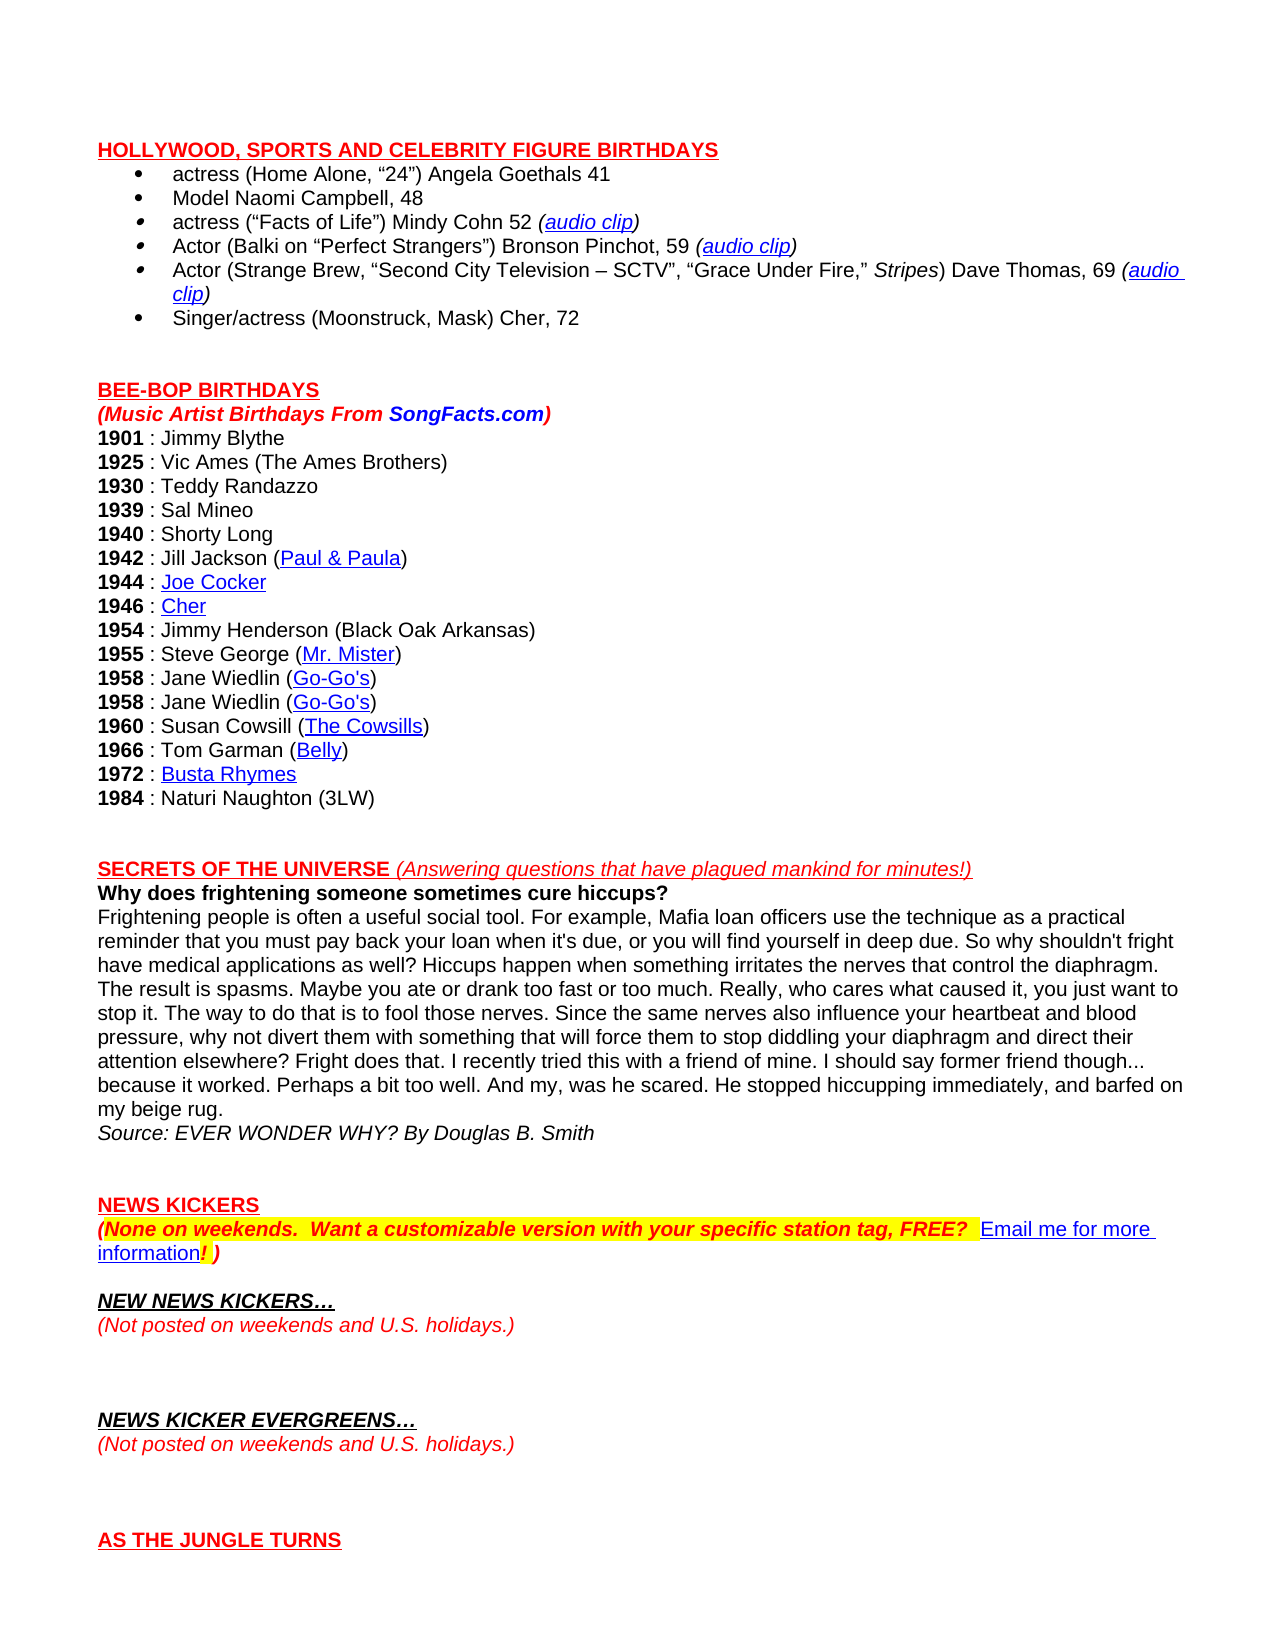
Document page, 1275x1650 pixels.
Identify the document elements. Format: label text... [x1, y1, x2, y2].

text 1925 : Vic Ames (The Ames Brothers) [97, 450, 1185, 474]
text 1972 : Busta Rhymes [97, 761, 1185, 785]
list Actor (Strange Brew, “Second City Television – SCTV”, “Grace Under Fire,” Stripes) Dave Thomas, 69 (audio clip) [135, 258, 1185, 306]
text 1946 : Cher [97, 594, 1185, 618]
subtitle (Not posted on weekends and U.S. holidays.) [97, 1432, 1185, 1456]
text 1958 : Jane Wiedlin (Go-Go's) [97, 666, 1185, 689]
list actress (Home Alone, “24”) Angela Goethals 41 [135, 162, 1185, 186]
text 1984 : Naturi Naughton (3LW) [97, 785, 1185, 809]
text 1960 : Susan Cowsill (The Cowsills) [97, 713, 1185, 737]
text 1966 : Tom Garman (Belly) [97, 737, 1185, 761]
text 1901 : Jimmy Blythe [97, 426, 1185, 450]
text (Music Artist Birthdays From SongFacts.com) [97, 402, 1185, 426]
text Why does frightening someone sometimes cure hiccups? Frightening people is often a useful social tool. For example, Mafia loan officers use the technique as a practical reminder that you must pay back your loan when it's due, or you will find yourself in deep due. So why shouldn't fright have medical applications as well? Hiccups happen when something irritates the nerves that control the diaphragm. The result is spasms. Maybe you ate or drank too fast or too much. Really, who cares what caused it, you just want to stop it. The way to do that is to fool those nerves. Since the same nerves also influence your heartbeat and blood pressure, why not divert them with something that will force them to stop diddling your diaphragm and direct their attention elsewhere? Fright does that. I recently tried this with a friend of mine. I should say former friend though... because it worked. Perhaps a bit too well. And my, was he scared. He stopped hiccupping immediately, and barfed on my beige rug. Source: EVER WONDER WHY? By Douglas B. Smith [97, 881, 1185, 1145]
text SECRETS OF THE UNIVERSE (Answering questions that have plagued mankind for minutes!) [97, 857, 1185, 881]
list Actor (Balki on “Perfect Strangers”) Bronson Pinchot, 59 (audio clip) [135, 234, 1185, 258]
text (None on weekends. Want a customizable version with your specific station tag, FREE? Email me for more information! ) [97, 1217, 1185, 1264]
list Model Naomi Campbell, 48 [135, 186, 1185, 210]
text 1958 : Jane Wiedlin (Go-Go's) [97, 689, 1185, 713]
text 1955 : Steve George (Mr. Mister) [97, 642, 1185, 666]
text 1939 : Sal Mineo [97, 498, 1185, 522]
subtitle (Not posted on weekends and U.S. holidays.) [97, 1312, 1185, 1336]
text 1954 : Jimmy Henderson (Black Oak Arkansas) [97, 618, 1185, 642]
text HOLLYWOOD, SPORTS AND CELEBRITY FIGURE BIRTHDAYS [97, 138, 1185, 162]
text NEWS KICKERS [97, 1193, 1185, 1217]
text 1942 : Jill Jackson (Paul & Paula) [97, 546, 1185, 570]
text 1944 : Joe Cocker [97, 570, 1185, 594]
text AS THE JUNGLE TURNS [97, 1528, 1185, 1552]
text 1940 : Shorty Long [97, 522, 1185, 546]
text BEE-BOP BIRTHDAYS [97, 378, 1185, 402]
list Singer/actress (Moonstruck, Mask) Cher, 72 [135, 306, 1185, 330]
text NEW NEWS KICKERS… [97, 1288, 1185, 1312]
list actress (“Facts of Life”) Mindy Cohn 52 (audio clip) [135, 210, 1185, 234]
text NEWS KICKER EVERGREENS… [97, 1408, 1185, 1432]
text 1930 : Teddy Randazzo [97, 474, 1185, 498]
